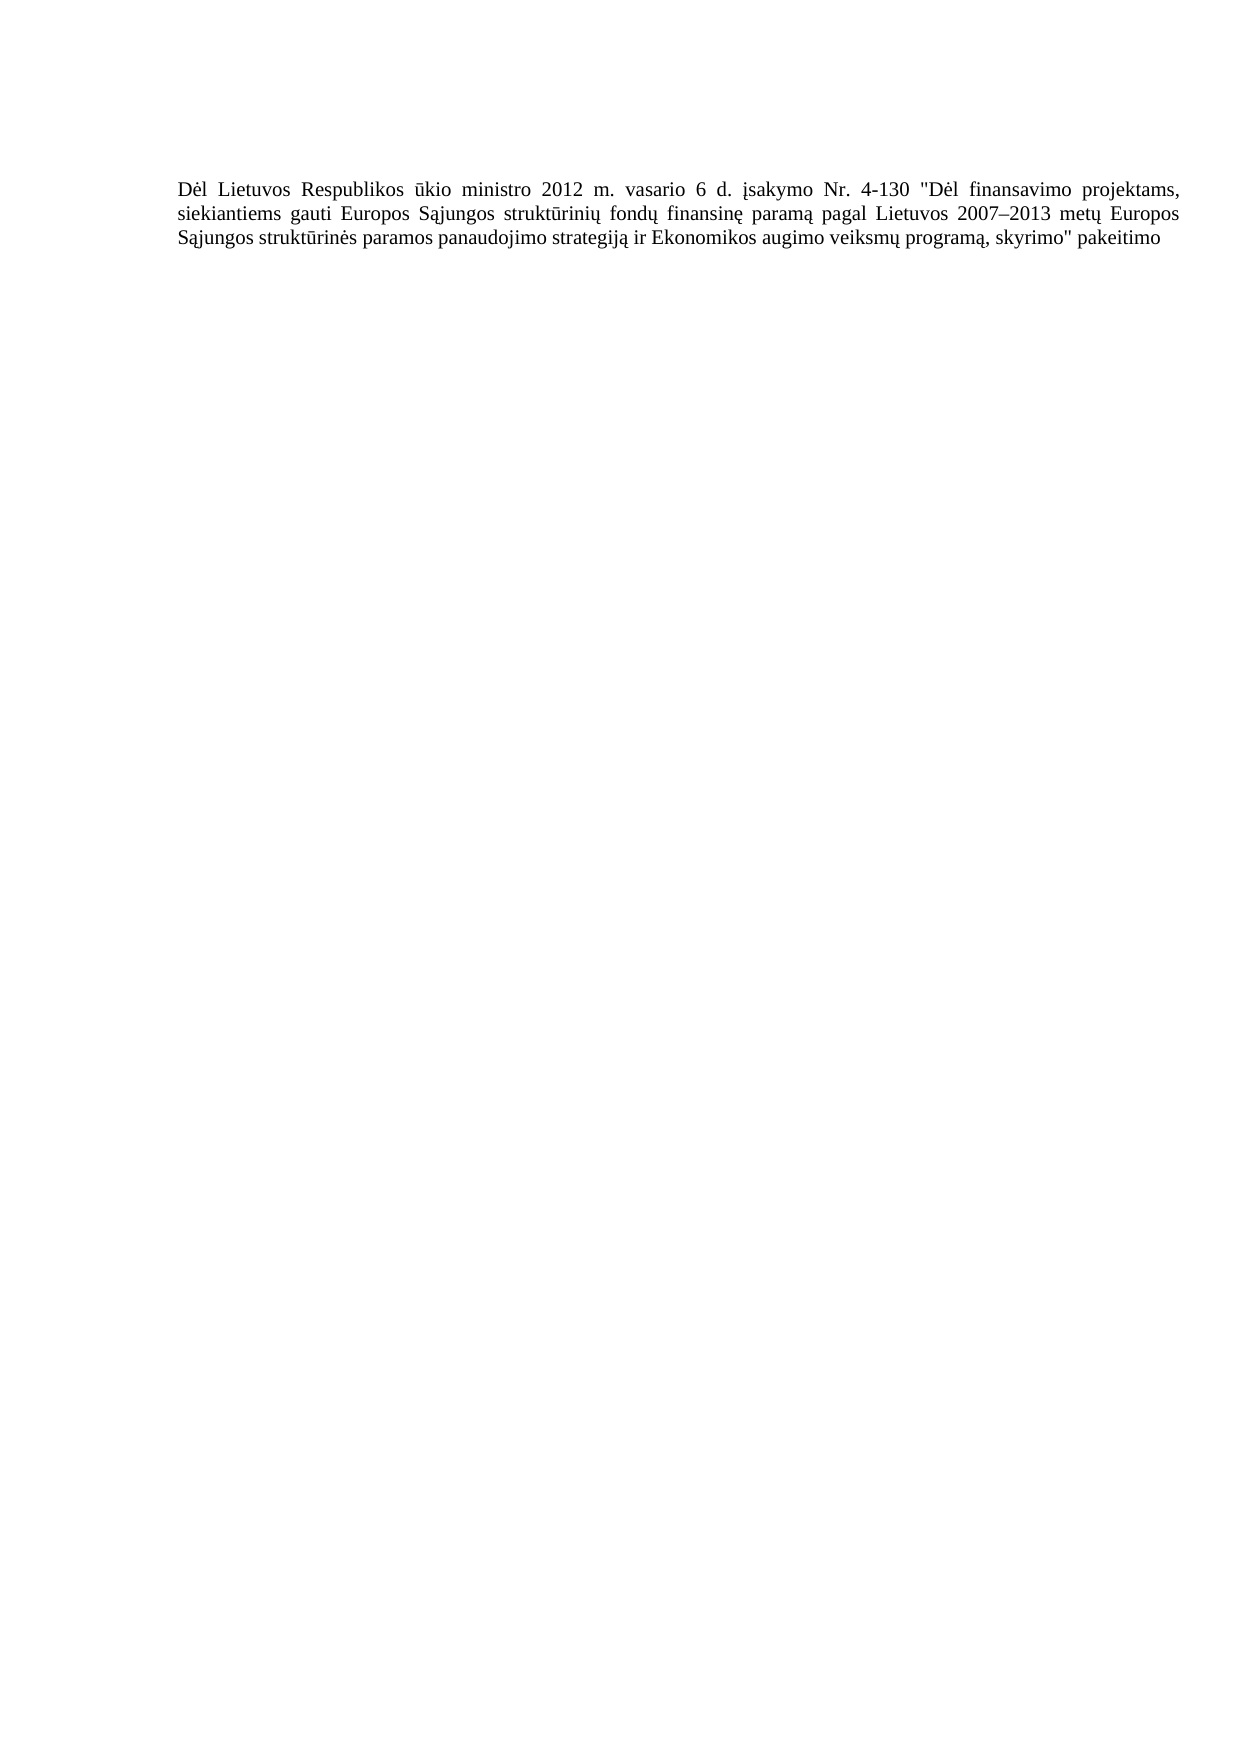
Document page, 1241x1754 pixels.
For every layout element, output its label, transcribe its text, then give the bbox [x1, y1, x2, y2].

text Dėl Lietuvos Respublikos ūkio ministro 2012 m. vasario 6 d. įsakymo Nr. 4-130 "Dėl finansavimo projektams, siekiantiems gauti Europos Sąjungos struktūrinių fondų finansinę paramą pagal Lietuvos 2007–2013 metų Europos Sąjungos struktūrinės paramos panaudojimo strategiją ir Ekonomikos augimo veiksmų programą, skyrimo" pakeitimo [177, 177, 1181, 249]
